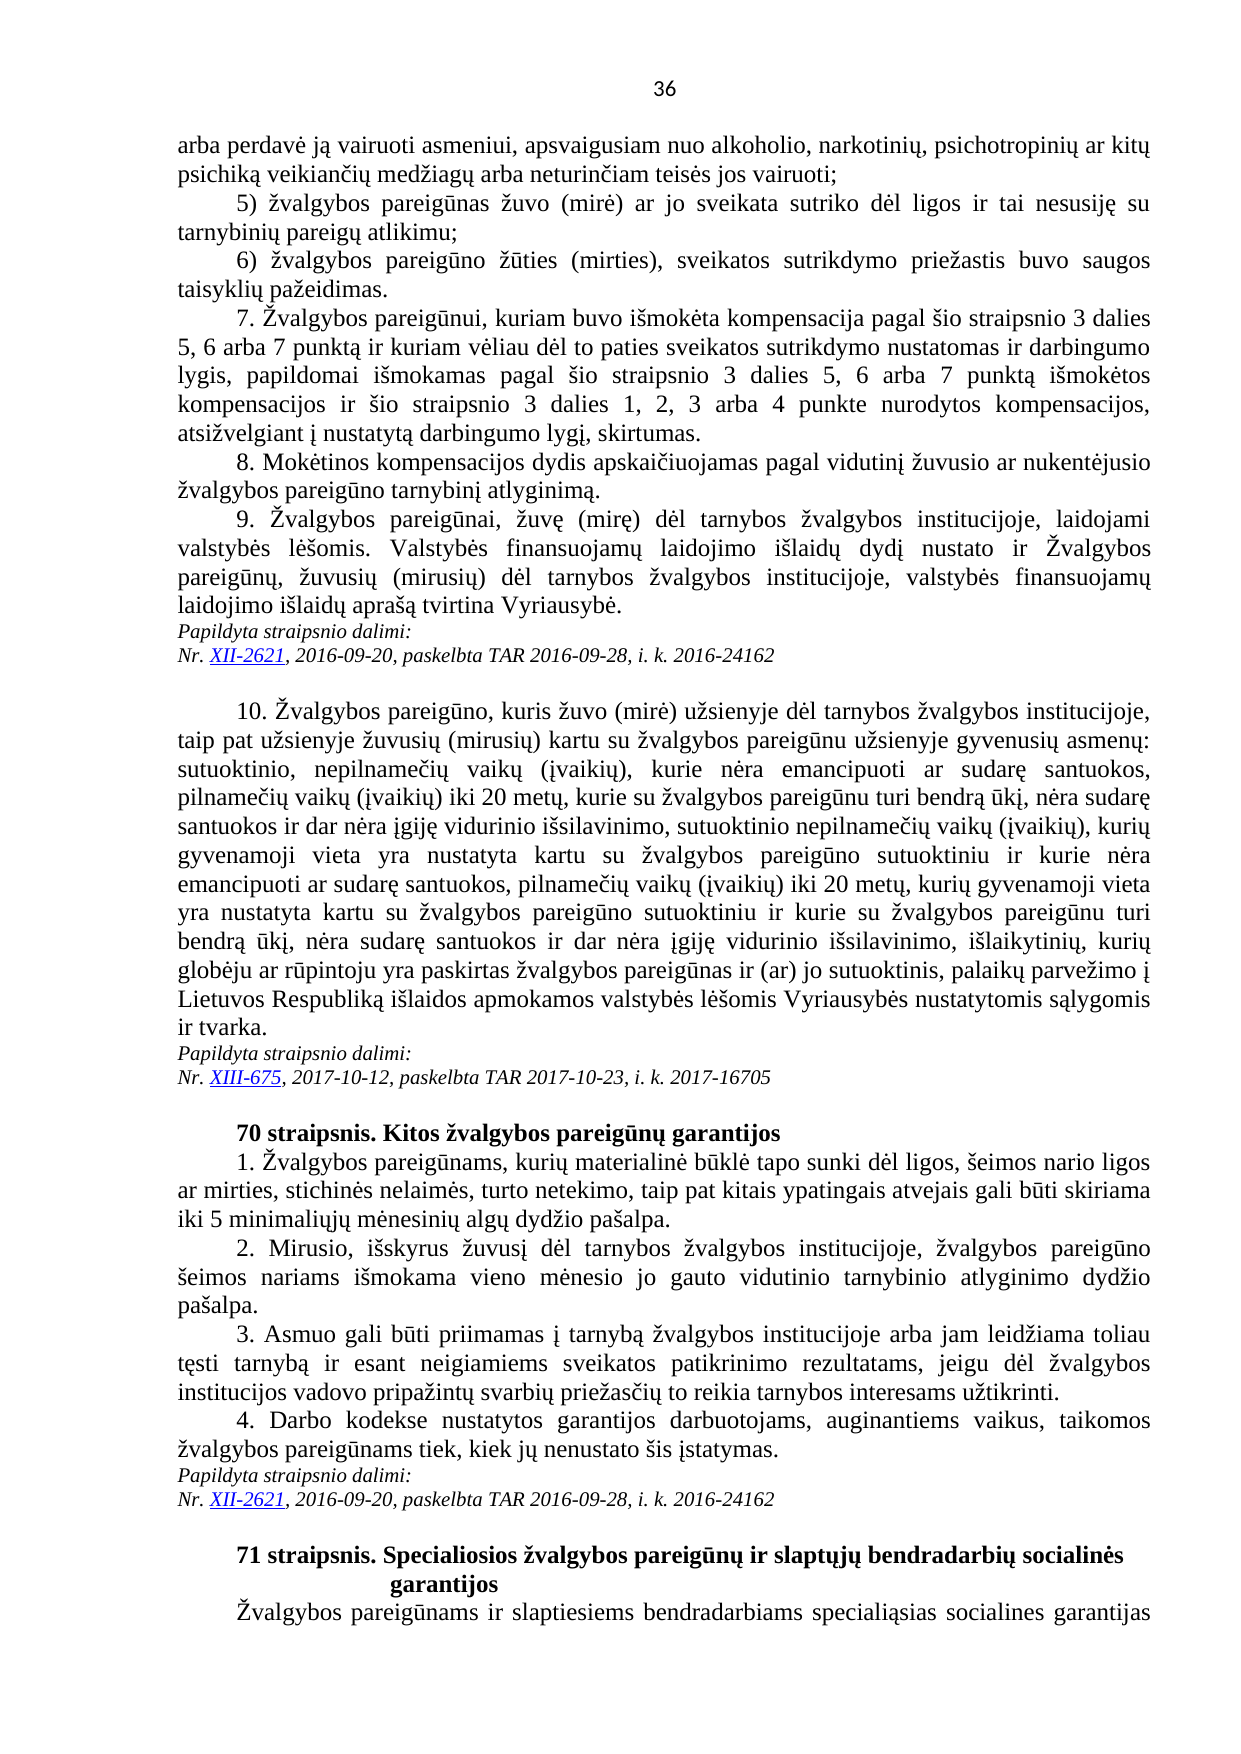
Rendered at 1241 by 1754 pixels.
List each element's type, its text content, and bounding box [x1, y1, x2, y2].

text 3. Asmuo gali būti priimamas į tarnybą žvalgybos institucijoje arba jam leidžiama toliau tęsti tarnybą ir esant neigiamiems sveikatos patikrinimo rezultatams, jeigu dėl žvalgybos institucijos vadovo pripažintų svarbių priežasčių to reikia tarnybos interesams užtikrinti. [177, 1319, 1152, 1406]
text 7. Žvalgybos pareigūnui, kuriam buvo išmokėta kompensacija pagal šio straipsnio 3 dalies 5, 6 arba 7 punktą ir kuriam vėliau dėl to paties sveikatos sutrikdymo nustatomas ir darbingumo lygis, papildomai išmokamas pagal šio straipsnio 3 dalies 5, 6 arba 7 punktą išmokėtos kompensacijos ir šio straipsnio 3 dalies 1, 2, 3 arba 4 punkte nurodytos kompensacijos, atsižvelgiant į nustatytą darbingumo lygį, skirtumas. [177, 303, 1152, 447]
text 5) žvalgybos pareigūnas žuvo (mirė) ar jo sveikata sutriko dėl ligos ir tai nesusiję su tarnybinių pareigų atlikimu; [177, 188, 1152, 246]
text arba perdavė ją vairuoti asmeniui, apsvaigusiam nuo alkoholio, narkotinių, psichotropinių ar kitų psichiką veikiančių medžiagų arba neturinčiam teisės jos vairuoti; [177, 131, 1152, 188]
text 10. Žvalgybos pareigūno, kuris žuvo (mirė) užsienyje dėl tarnybos žvalgybos institucijoje, taip pat užsienyje žuvusių (mirusių) kartu su žvalgybos pareigūnu užsienyje gyvenusių asmenų: sutuoktinio, nepilnamečių vaikų (įvaikių), kurie nėra emancipuoti ar sudarę santuokos, pilnamečių vaikų (įvaikių) iki 20 metų, kurie su žvalgybos pareigūnu turi bendrą ūkį, nėra sudarę santuokos ir dar nėra įgiję vidurinio išsilavinimo, sutuoktinio nepilnamečių vaikų (įvaikių), kurių gyvenamoji vieta yra nustatyta kartu su žvalgybos pareigūno sutuoktiniu ir kurie nėra emancipuoti ar sudarę santuokos, pilnamečių vaikų (įvaikių) iki 20 metų, kurių gyvenamoji vieta yra nustatyta kartu su žvalgybos pareigūno sutuoktiniu ir kurie su žvalgybos pareigūnu turi bendrą ūkį, nėra sudarę santuokos ir dar nėra įgiję vidurinio išsilavinimo, išlaikytinių, kurių globėju ar rūpintoju yra paskirtas žvalgybos pareigūnas ir (ar) jo sutuoktinis, palaikų parvežimo į Lietuvos Respubliką išlaidos apmokamos valstybės lėšomis Vyriausybės nustatytomis sąlygomis ir tvarka. [177, 696, 1152, 1041]
text 1. Žvalgybos pareigūnams, kurių materialinė būklė tapo sunki dėl ligos, šeimos nario ligos ar mirties, stichinės nelaimės, turto netekimo, taip pat kitais ypatingais atvejais gali būti skiriama iki 5 minimaliųjų mėnesinių algų dydžio pašalpa. [177, 1147, 1152, 1233]
text 70 straipsnis. Kitos žvalgybos pareigūnų garantijos [177, 1118, 1152, 1147]
text Nr. XIII-675, 2017-10-12, paskelbta TAR 2017-10-23, i. k. 2017-16705 [177, 1065, 1152, 1089]
text Papildyta straipsnio dalimi: [177, 619, 1152, 643]
text Nr. XII-2621, 2016-09-20, paskelbta TAR 2016-09-28, i. k. 2016-24162 [177, 1487, 1152, 1511]
text 4. Darbo kodekse nustatytos garantijos darbuotojams, auginantiems vaikus, taikomos žvalgybos pareigūnams tiek, kiek jų nenustato šis įstatymas. [177, 1406, 1152, 1463]
text Nr. XII-2621, 2016-09-20, paskelbta TAR 2016-09-28, i. k. 2016-24162 [177, 643, 1152, 667]
text 71 straipsnis. Specialiosios žvalgybos pareigūnų ir slaptųjų bendradarbių socialinės garantijos [236, 1540, 1152, 1597]
text Papildyta straipsnio dalimi: [177, 1463, 1152, 1487]
text 2. Mirusio, išskyrus žuvusį dėl tarnybos žvalgybos institucijoje, žvalgybos pareigūno šeimos nariams išmokama vieno mėnesio jo gauto vidutinio tarnybinio atlyginimo dydžio pašalpa. [177, 1233, 1152, 1319]
text 6) žvalgybos pareigūno žūties (mirties), sveikatos sutrikdymo priežastis buvo saugos taisyklių pažeidimas. [177, 246, 1152, 303]
text 8. Mokėtinos kompensacijos dydis apskaičiuojamas pagal vidutinį žuvusio ar nukentėjusio žvalgybos pareigūno tarnybinį atlyginimą. [177, 447, 1152, 504]
text 9. Žvalgybos pareigūnai, žuvę (mirę) dėl tarnybos žvalgybos institucijoje, laidojami valstybės lėšomis. Valstybės finansuojamų laidojimo išlaidų dydį nustato ir Žvalgybos pareigūnų, žuvusių (mirusių) dėl tarnybos žvalgybos institucijoje, valstybės finansuojamų laidojimo išlaidų aprašą tvirtina Vyriausybė. [177, 504, 1152, 619]
text Papildyta straipsnio dalimi: [177, 1041, 1152, 1065]
text Žvalgybos pareigūnams ir slaptiesiems bendradarbiams specialiąsias socialines garantijas [177, 1597, 1152, 1626]
